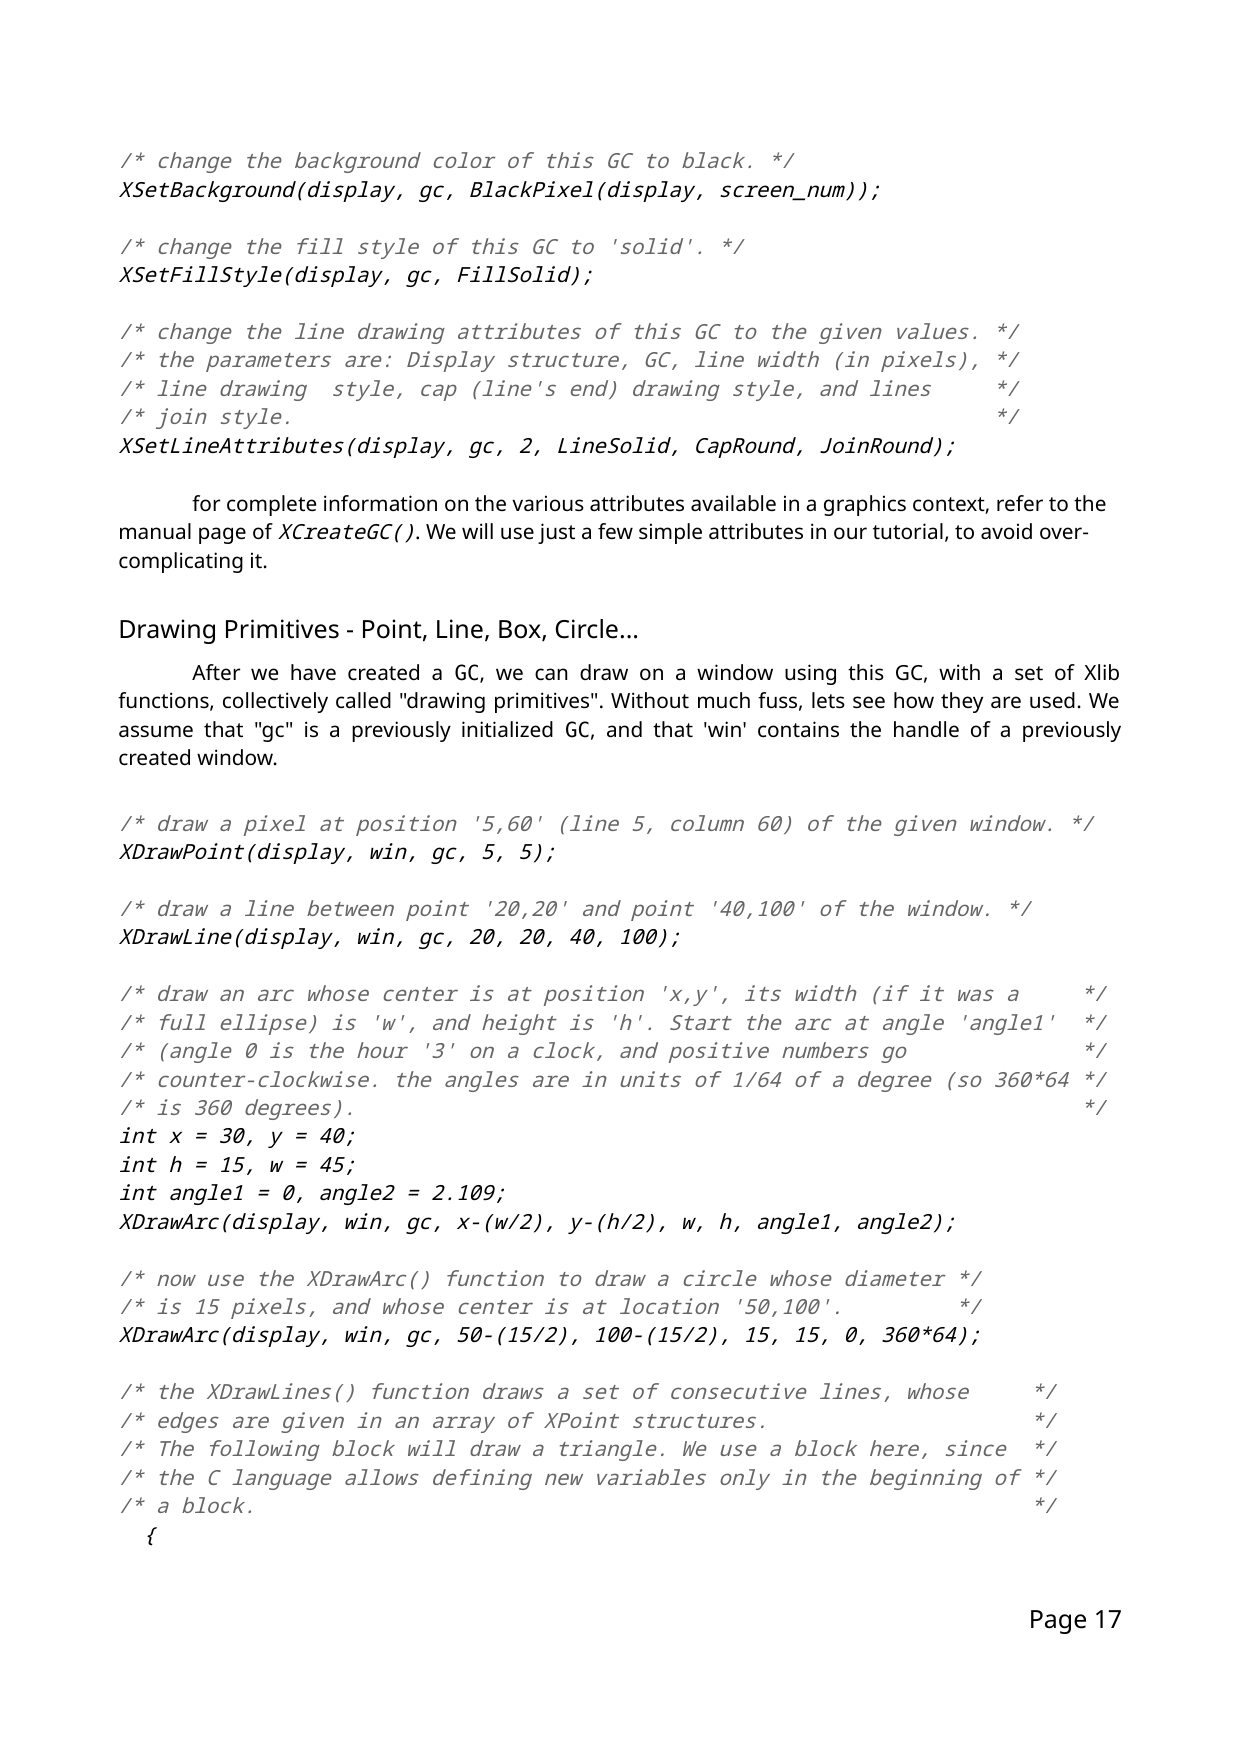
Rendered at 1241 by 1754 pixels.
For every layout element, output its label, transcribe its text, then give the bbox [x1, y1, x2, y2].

text /* line drawing style, cap (line's end) drawing style, and lines */ [118, 374, 1122, 402]
text /* the XDrawLines() function draws a set of consecutive lines, whose */ [118, 1377, 1122, 1406]
text XDrawLine(display, win, gc, 20, 20, 40, 100); [118, 922, 1122, 951]
text for complete information on the various attributes available in a graphics context, refer to the manual page of XCreateGC(). We will use just a few simple attributes in our tutorial, to avoid over-complicating it. [118, 489, 1122, 574]
text /* edges are given in an array of XPoint structures. */ [118, 1406, 1122, 1434]
text XDrawPoint(display, win, gc, 5, 5); [118, 837, 1122, 866]
text /* draw an arc whose center is at position 'x,y', its width (if it was a */ [118, 979, 1122, 1008]
text /* The following block will draw a triangle. We use a block here, since */ [118, 1434, 1122, 1463]
text /* a block. */ [118, 1491, 1122, 1520]
text int h = 15, w = 45; [118, 1150, 1122, 1178]
text /* counter-clockwise. the angles are in units of 1/64 of a degree (so 360*64 */ [118, 1065, 1122, 1093]
text /* full ellipse) is 'w', and height is 'h'. Start the arc at angle 'angle1' */ [118, 1008, 1122, 1036]
text /* change the line drawing attributes of this GC to the given values. */ [118, 317, 1122, 346]
text /* is 15 pixels, and whose center is at location '50,100'. */ [118, 1292, 1122, 1321]
text /* is 360 degrees). */ [118, 1093, 1122, 1122]
text /* now use the XDrawArc() function to draw a circle whose diameter */ [118, 1264, 1122, 1292]
text /* (angle 0 is the hour '3' on a clock, and positive numbers go */ [118, 1036, 1122, 1065]
text /* the C language allows defining new variables only in the beginning of */ [118, 1463, 1122, 1491]
text /* join style. */ [118, 402, 1122, 431]
text XSetFillStyle(display, gc, FillSolid); [118, 260, 1122, 289]
text XDrawArc(display, win, gc, 50-(15/2), 100-(15/2), 15, 15, 0, 360*64); [118, 1321, 1122, 1349]
text XDrawArc(display, win, gc, x-(w/2), y-(h/2), w, h, angle1, angle2); [118, 1207, 1122, 1235]
text /* the parameters are: Display structure, GC, line width (in pixels), */ [118, 346, 1122, 374]
text int angle1 = 0, angle2 = 2.109; [118, 1178, 1122, 1207]
text { [118, 1520, 1122, 1548]
text /* draw a line between point '20,20' and point '40,100' of the window. */ [118, 894, 1122, 922]
text /* change the background color of this GC to black. */ [118, 147, 1122, 175]
text int x = 30, y = 40; [118, 1122, 1122, 1150]
text /* draw a pixel at position '5,60' (line 5, column 60) of the given window. */ [118, 809, 1122, 837]
text /* change the fill style of this GC to 'solid'. */ [118, 232, 1122, 260]
text XSetLineAttributes(display, gc, 2, LineSolid, CapRound, JoinRound); [118, 431, 1122, 459]
text XSetBackground(display, gc, BlackPixel(display, screen_num)); [118, 175, 1122, 203]
text After we have created a GC, we can draw on a window using this GC, with a set of Xlib functions, collectively called "drawing primitives". Without much fuss, lets see how they are used. We assume that "gc" is a previously initialized GC, and that 'win' contains the handle of a previously created window. [118, 658, 1122, 772]
subtitle Drawing Primitives - Point, Line, Box, Circle... [118, 612, 1122, 646]
